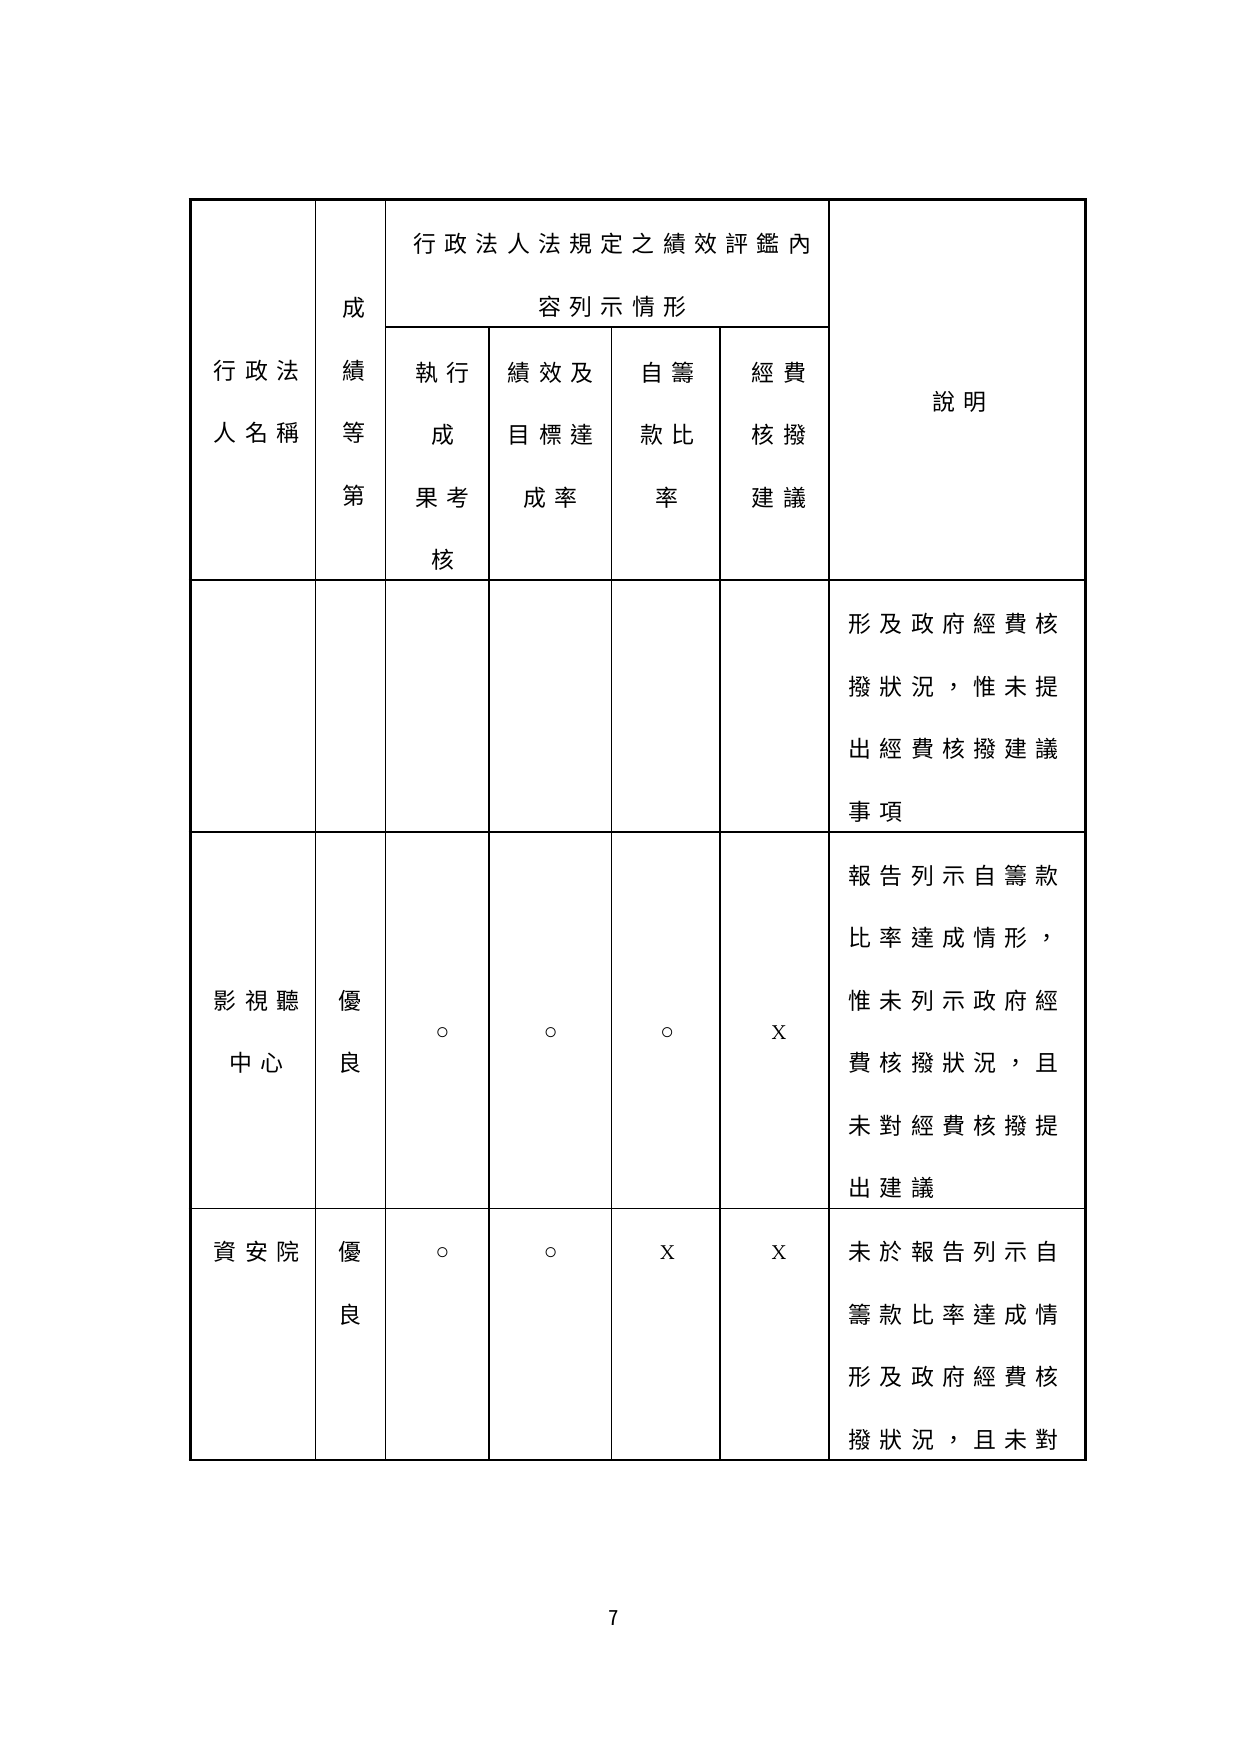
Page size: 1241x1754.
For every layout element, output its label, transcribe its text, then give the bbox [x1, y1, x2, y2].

table_cell ○ [490, 1209, 611, 1459]
table_header 成績等第 [316, 201, 385, 579]
table_header 行政法人法規定之績效評鑑內容列示情形 [386, 201, 828, 326]
table_cell 自籌款比率 [612, 328, 719, 579]
table_cell [612, 581, 719, 831]
table_cell 未於報告列示自籌款比率達成情形及政府經費核撥狀況，且未對 [830, 1209, 1084, 1459]
table_cell 資安院 [192, 1209, 315, 1459]
table_cell ○ [386, 833, 488, 1207]
table_cell [721, 581, 828, 831]
table_cell Ⅹ [721, 833, 828, 1207]
table_cell ○ [490, 833, 611, 1207]
table_cell 經費核撥建議 [721, 328, 828, 579]
table_cell 執行成 果考核 [386, 328, 488, 579]
table_cell ○ [386, 1209, 488, 1459]
table_header 說明 [830, 201, 1084, 579]
table_cell 報告列示自籌款比率達成情形，惟未列示政府經費核撥狀況，且未對經費核撥提出建議 [830, 833, 1084, 1207]
table_cell 形及政府經費核撥狀況，惟未提出經費核撥建議事項 [830, 581, 1084, 831]
table_cell [192, 581, 315, 831]
table_cell 優良 [316, 833, 385, 1207]
table_cell [490, 581, 611, 831]
table_cell 優良 [316, 1209, 385, 1459]
table_header 行政法人名稱 [192, 201, 315, 579]
table_cell 績效及目標達成率 [490, 328, 611, 579]
table_cell 影視聽 中心 [192, 833, 315, 1207]
table_cell Ⅹ [721, 1209, 828, 1459]
table_cell [386, 581, 488, 831]
table_cell Ⅹ [612, 1209, 719, 1459]
table_cell [316, 581, 385, 831]
table_cell ○ [612, 833, 719, 1207]
